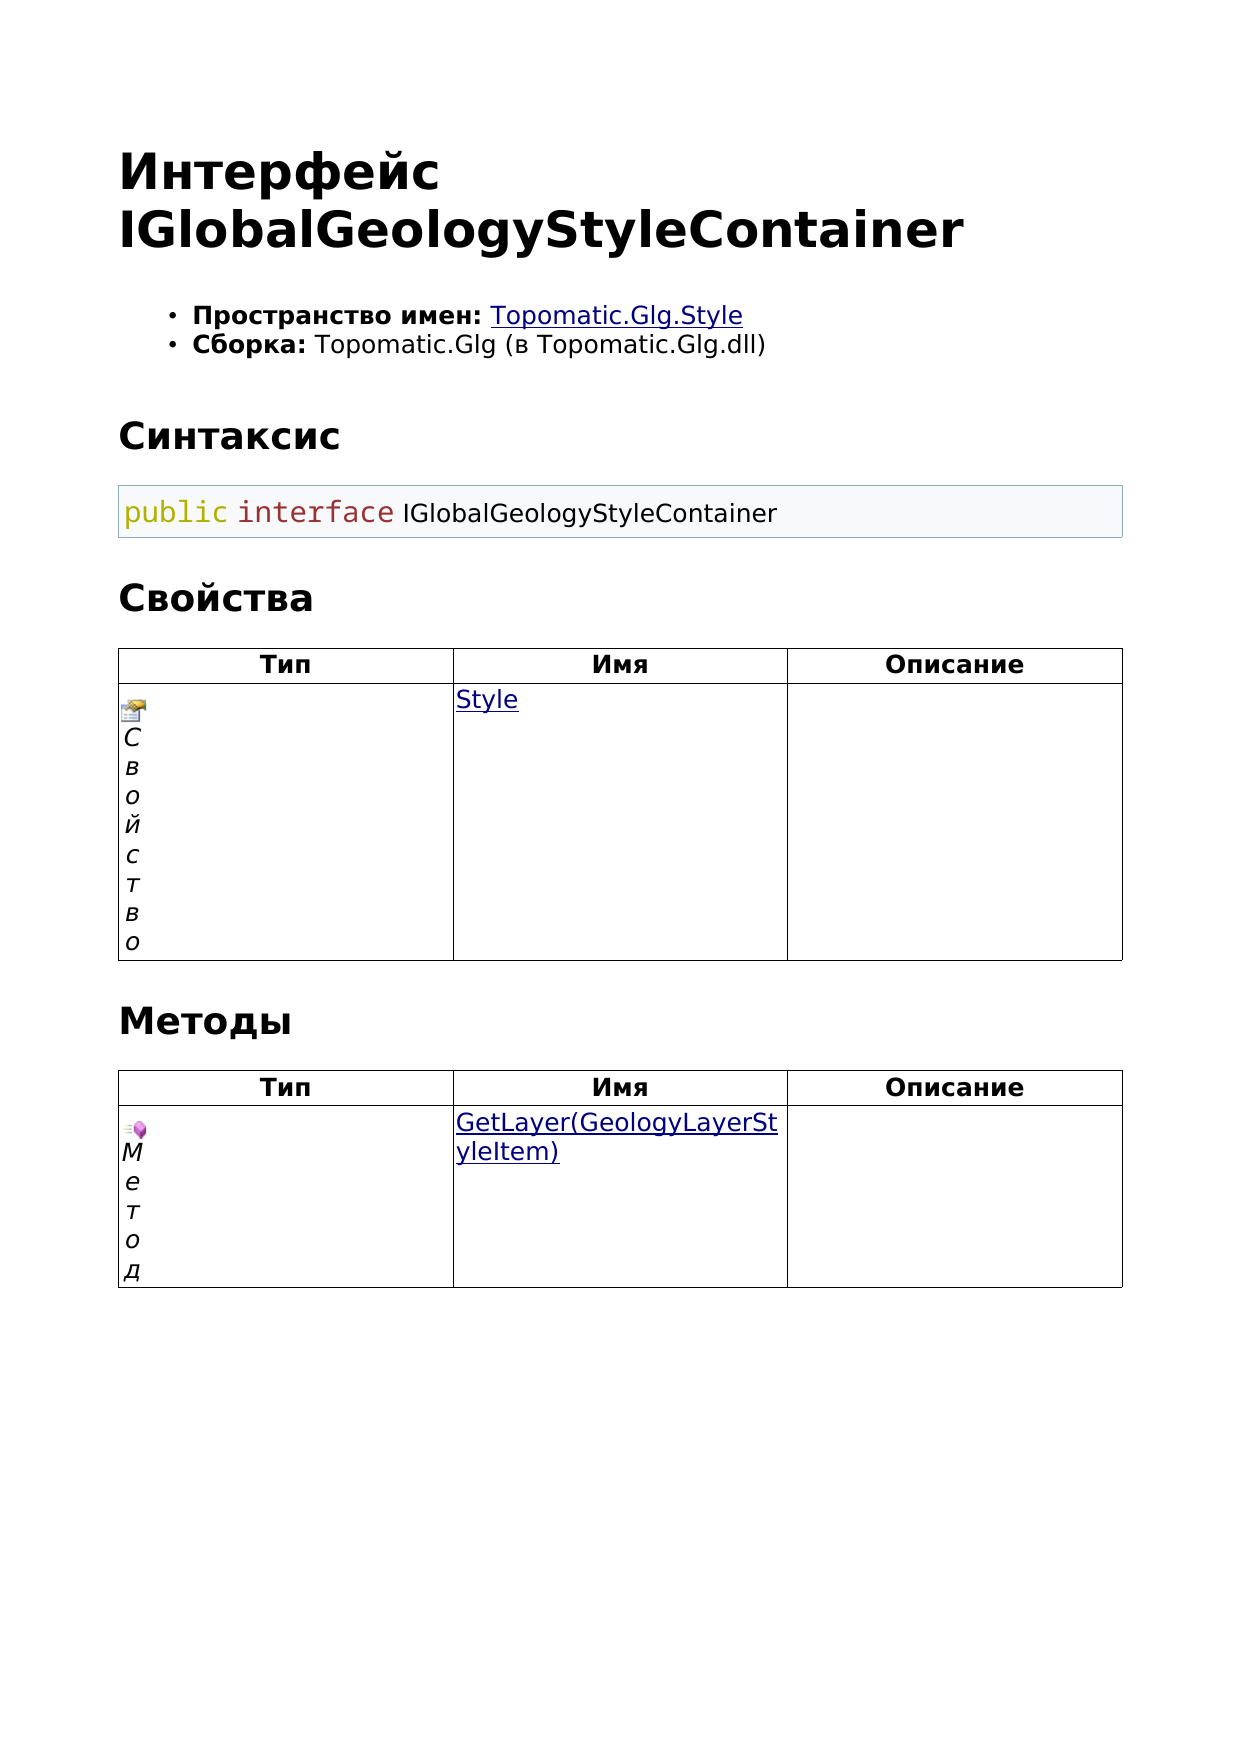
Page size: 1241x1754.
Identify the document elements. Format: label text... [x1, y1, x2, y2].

table_cell [788, 684, 1122, 959]
list Сборка: Topomatic.Glg (в Topomatic.Glg.dll) [177, 331, 1122, 360]
subtitle Синтаксис [118, 414, 1122, 458]
list Пространство имен: Topomatic.Glg.Style [177, 302, 1122, 331]
picture [121, 1121, 147, 1139]
table_header Тип [119, 1071, 453, 1105]
table_cell [119, 684, 453, 959]
table_cell Style [454, 684, 787, 959]
table_header Имя [454, 1071, 787, 1105]
table_header public interface IGlobalGeologyStyleContainer [119, 486, 1122, 537]
table_header Имя [454, 649, 787, 683]
table_header Тип [119, 649, 453, 683]
subtitle Свойства [118, 577, 1122, 620]
subtitle Методы [118, 999, 1122, 1043]
table_header Описание [788, 649, 1122, 683]
table_cell [788, 1106, 1122, 1287]
table_header Описание [788, 1071, 1122, 1105]
table_cell GetLayer(GeologyLayerStyleItem) [454, 1106, 787, 1287]
table_cell [119, 1106, 453, 1287]
picture [121, 698, 147, 724]
subtitle Интерфейс IGlobalGeologyStyleContainer [118, 143, 1122, 259]
